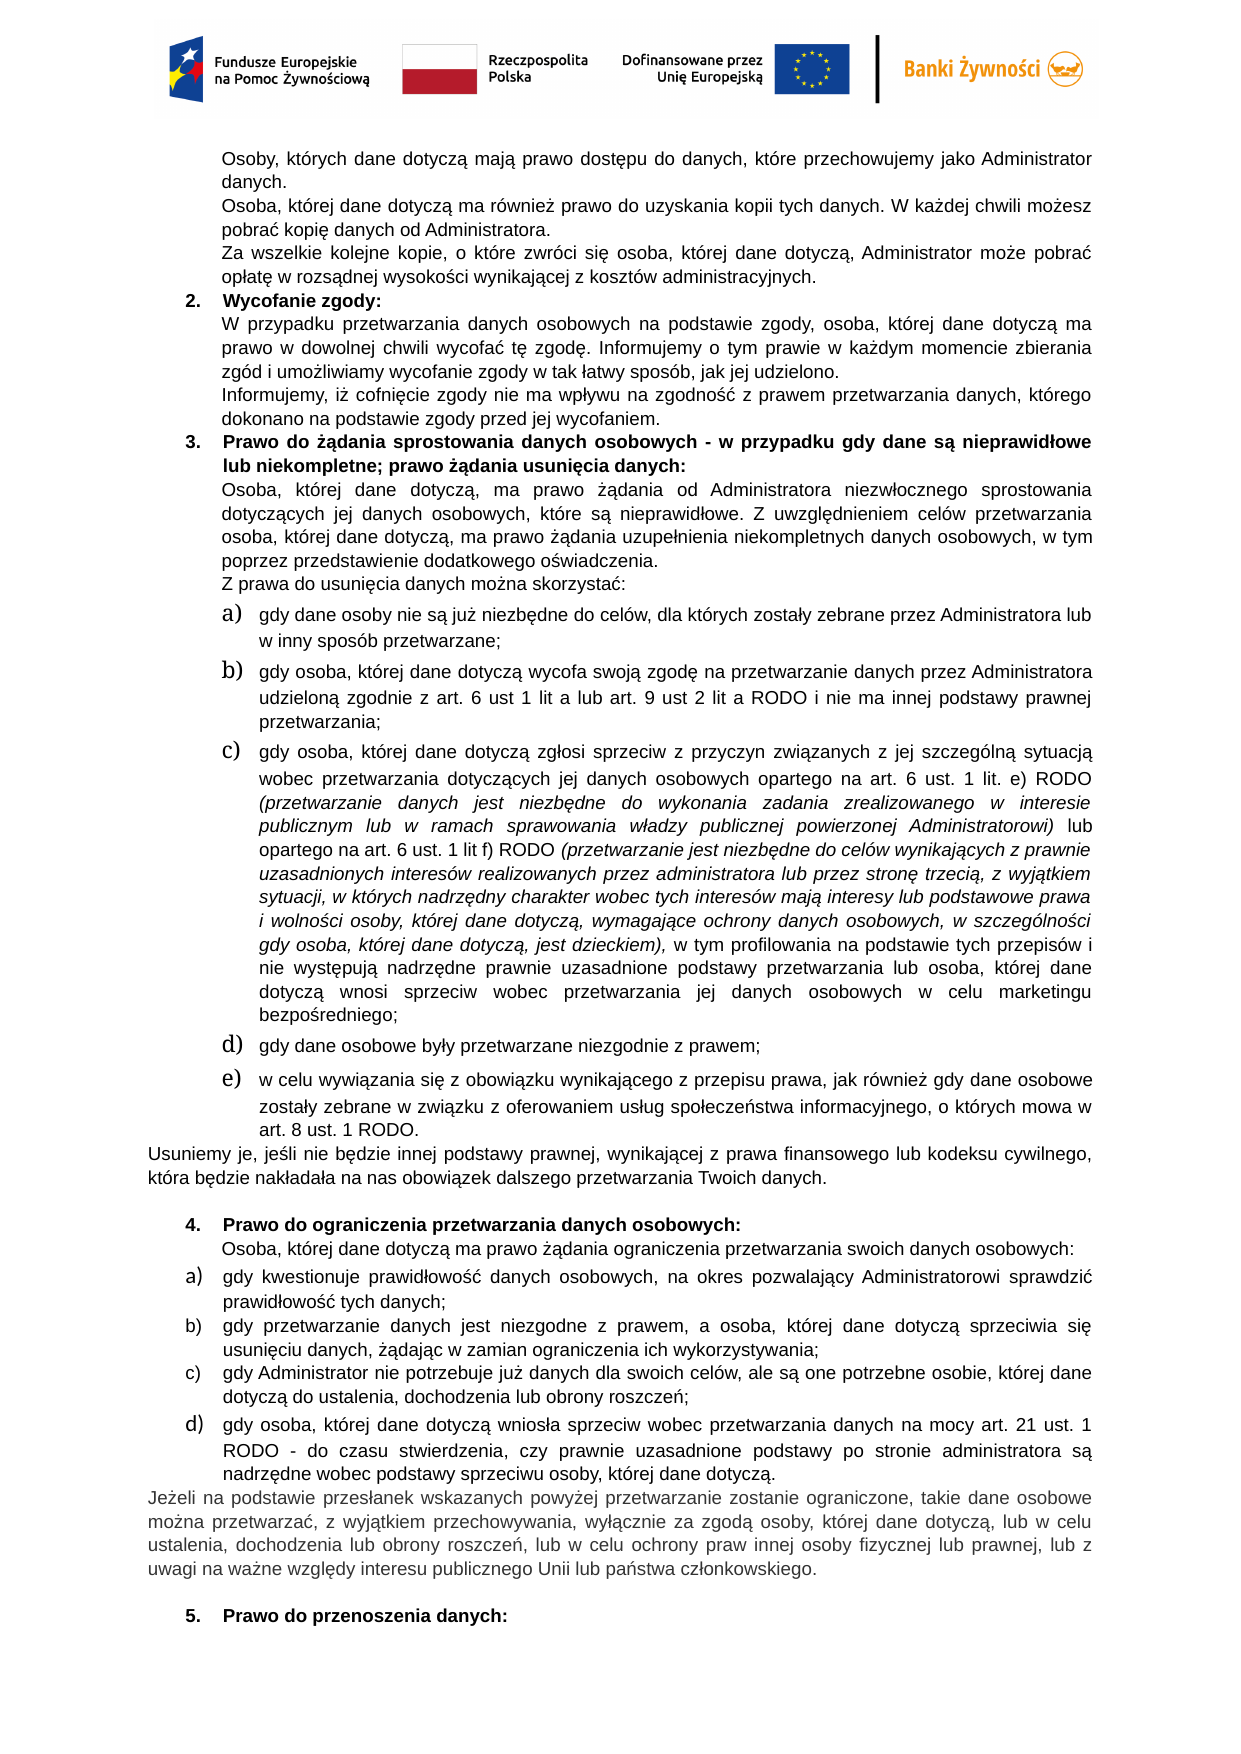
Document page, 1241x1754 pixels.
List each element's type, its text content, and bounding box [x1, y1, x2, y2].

text Osoby, których dane dotyczą mają prawo dostępu do danych, które przechowujemy jako Administrator danych. [221, 148, 1093, 193]
text Usuniemy je, jeśli nie będzie innej podstawy prawnej, wynikającej z prawa finansowego lub kodeksu cywilnego, która będzie nakładała na nas obowiązek dalszego przetwarzania Twoich danych. [148, 1143, 1093, 1188]
list gdy dane osobowe były przetwarzane niezgodnie z prawem; [221, 1028, 1093, 1059]
list gdy osoba, której dane dotyczą wycofa swoją zgodę na przetwarzanie danych przez Administratora udzieloną zgodnie z art. 6 ust 1 lit a lub art. 9 ust 2 lit a RODO i nie ma innej podstawy prawnej przetwarzania; [221, 654, 1093, 732]
list gdy dane osoby nie są już niezbędne do celów, dla których zostały zebrane przez Administratora lub w inny sposób przetwarzane; [221, 597, 1093, 652]
text Za wszelkie kolejne kopie, o które zwróci się osoba, której dane dotyczą, Administrator może pobrać opłatę w rozsądnej wysokości wynikającej z kosztów administracyjnych. [221, 242, 1093, 287]
list Wycofanie zgody: [185, 289, 1093, 311]
list gdy przetwarzanie danych jest niezgodne z prawem, a osoba, której dane dotyczą sprzeciwia się usunięciu danych, żądając w zamian ograniczenia ich wykorzystywania; [185, 1315, 1093, 1360]
text Osoba, której dane dotyczą, ma prawo żądania od Administratora niezwłocznego sprostowania dotyczących jej danych osobowych, które są nieprawidłowe. Z uwzględnieniem celów przetwarzania osoba, której dane dotyczą, ma prawo żądania uzupełnienia niekompletnych danych osobowych, w tym poprzez przedstawienie dodatkowego oświadczenia. [221, 479, 1093, 571]
list gdy osoba, której dane dotyczą zgłosi sprzeciw z przyczyn związanych z jej szczególną sytuacją wobec przetwarzania dotyczących jej danych osobowych opartego na art. 6 ust. 1 lit. e) RODO (przetwarzanie danych jest niezbędne do wykonania zadania zrealizowanego w interesie publicznym lub w ramach sprawowania władzy publicznej powierzonej Administratorowi) lub opartego na art. 6 ust. 1 lit f) RODO (przetwarzanie jest niezbędne do celów wynikających z prawnie uzasadnionych interesów realizowanych przez administratora lub przez stronę trzecią, z wyjątkiem sytuacji, w których nadrzędny charakter wobec tych interesów mają interesy lub podstawowe prawa i wolności osoby, której dane dotyczą, wymagające ochrony danych osobowych, w szczególności gdy osoba, której dane dotyczą, jest dzieckiem), w tym profilowania na podstawie tych przepisów i nie występują nadrzędne prawnie uzasadnione podstawy przetwarzania lub osoba, której dane dotyczą wnosi sprzeciw wobec przetwarzania jej danych osobowych w celu marketingu bezpośredniego; [221, 734, 1093, 1026]
text Informujemy, iż cofnięcie zgody nie ma wpływu na zgodność z prawem przetwarzania danych, którego dokonano na podstawie zgody przed jej wycofaniem. [221, 384, 1093, 429]
list gdy Administrator nie potrzebuje już danych dla swoich celów, ale są one potrzebne osobie, której dane dotyczą do ustalenia, dochodzenia lub obrony roszczeń; [185, 1362, 1093, 1407]
list Prawo do przenoszenia danych: [185, 1605, 1093, 1627]
list gdy osoba, której dane dotyczą wniosła sprzeciw wobec przetwarzania danych na mocy art. 21 ust. 1 RODO - do czasu stwierdzenia, czy prawnie uzasadnione podstawy po stronie administratora są nadrzędne wobec podstawy sprzeciwu osoby, której dane dotyczą. [185, 1409, 1093, 1485]
text W przypadku przetwarzania danych osobowych na podstawie zgody, osoba, której dane dotyczą ma prawo w dowolnej chwili wycofać tę zgodę. Informujemy o tym prawie w każdym momencie zbierania zgód i umożliwiamy wycofanie zgody w tak łatwy sposób, jak jej udzielono. [221, 313, 1093, 382]
text Z prawa do usunięcia danych można skorzystać: [148, 573, 1093, 595]
list Prawo do ograniczenia przetwarzania danych osobowych: [185, 1214, 1093, 1235]
text Jeżeli na podstawie przesłanek wskazanych powyżej przetwarzanie zostanie ograniczone, takie dane osobowe można przetwarzać, z wyjątkiem przechowywania, wyłącznie za zgodą osoby, której dane dotyczą, lub w celu ustalenia, dochodzenia lub obrony roszczeń, lub w celu ochrony praw innej osoby fizycznej lub prawnej, lub z uwagi na ważne względy interesu publicznego Unii lub państwa członkowskiego. [148, 1487, 1093, 1579]
list w celu wywiązania się z obowiązku wynikającego z przepisu prawa, jak również gdy dane osobowe zostały zebrane w związku z oferowaniem usług społeczeństwa informacyjnego, o których mowa w art. 8 ust. 1 RODO. [221, 1062, 1093, 1141]
list Prawo do żądania sprostowania danych osobowych - w przypadku gdy dane są nieprawidłowe lub niekompletne; prawo żądania usunięcia danych: [185, 431, 1093, 477]
text Osoba, której dane dotyczą ma również prawo do uzyskania kopii tych danych. W każdej chwili możesz pobrać kopię danych od Administratora. [221, 195, 1093, 240]
text Osoba, której dane dotyczą ma prawo żądania ograniczenia przetwarzania swoich danych osobowych: [221, 1237, 1093, 1259]
list gdy kwestionuje prawidłowość danych osobowych, na okres pozwalający Administratorowi sprawdzić prawidłowość tych danych; [185, 1261, 1093, 1313]
